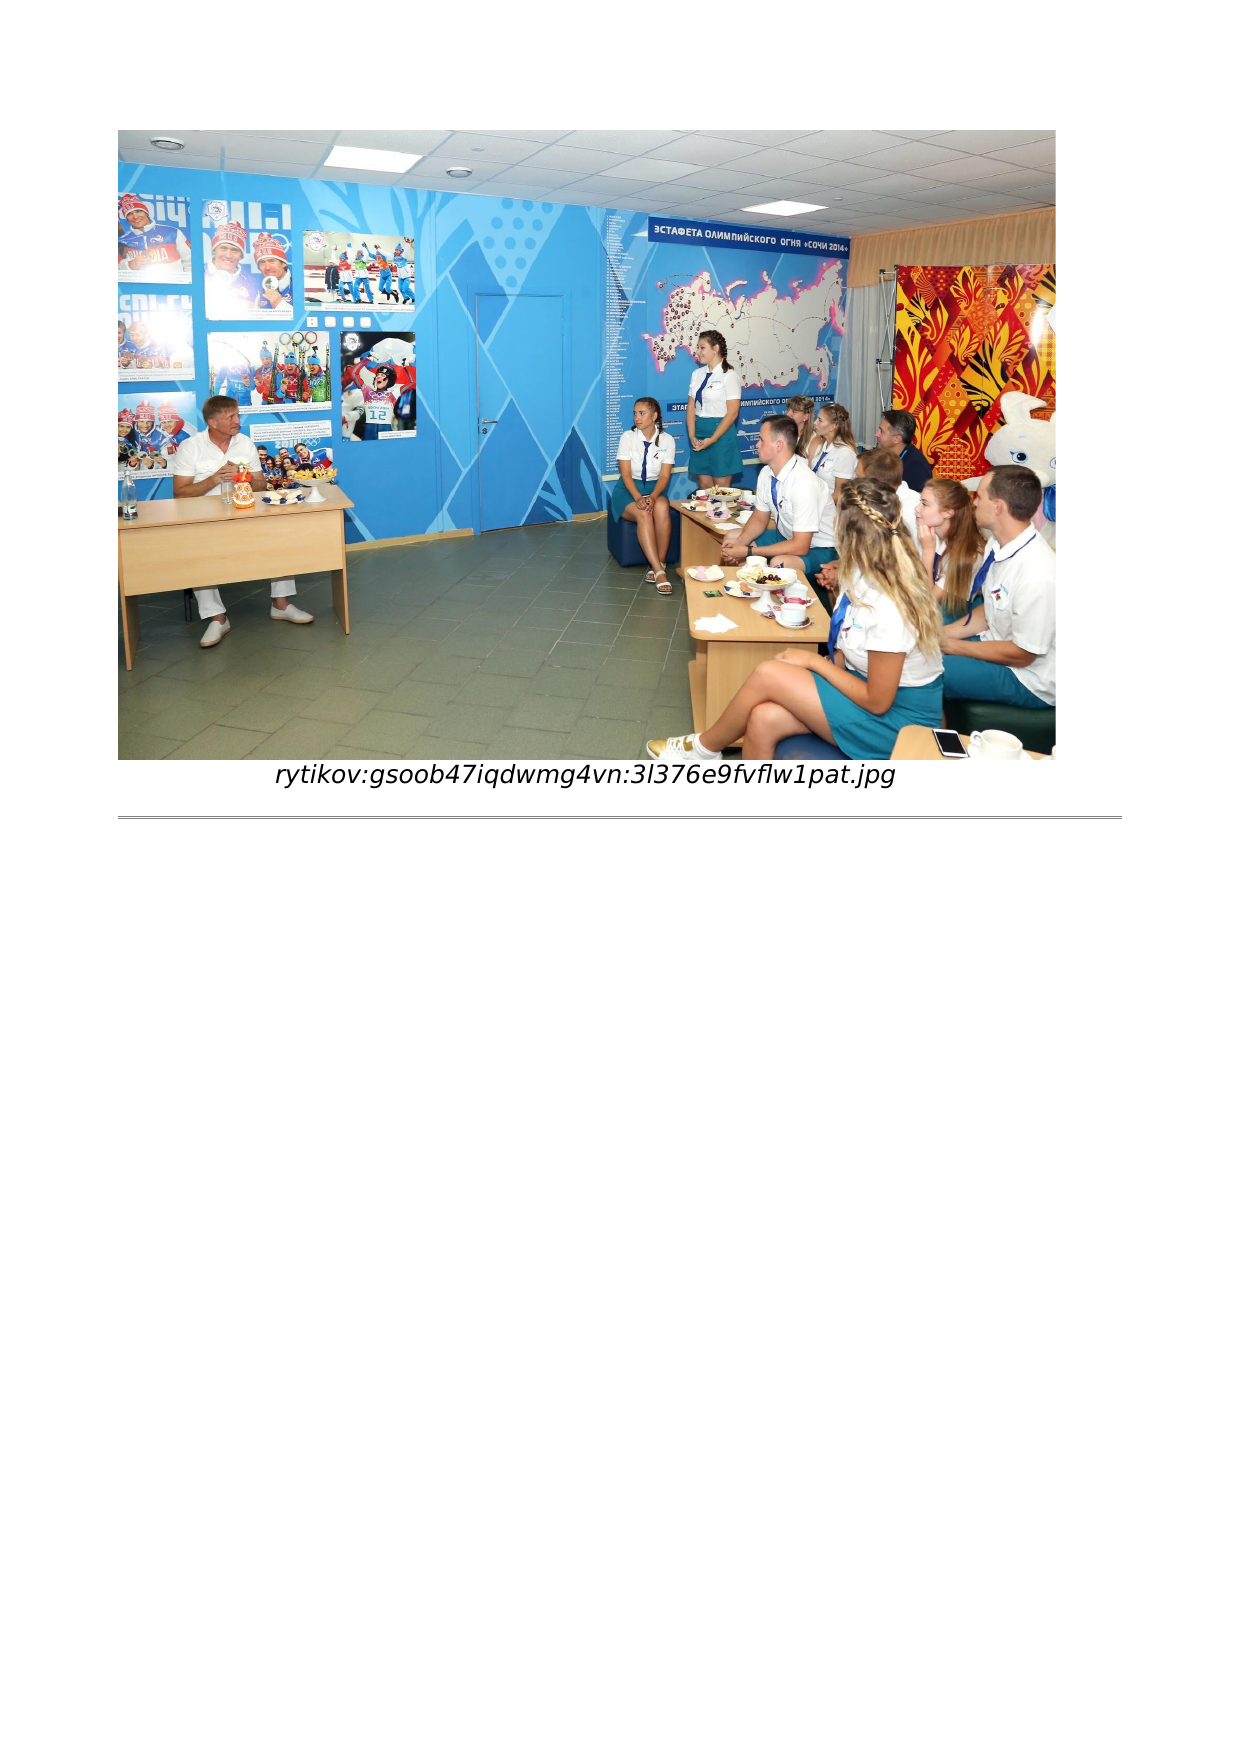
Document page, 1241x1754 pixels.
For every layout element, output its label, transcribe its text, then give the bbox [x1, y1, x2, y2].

picture [118, 130, 1056, 760]
text rytikov:gsoob47iqdwmg4vn:3l376e9fvflw1pat.jpg [118, 760, 1056, 789]
